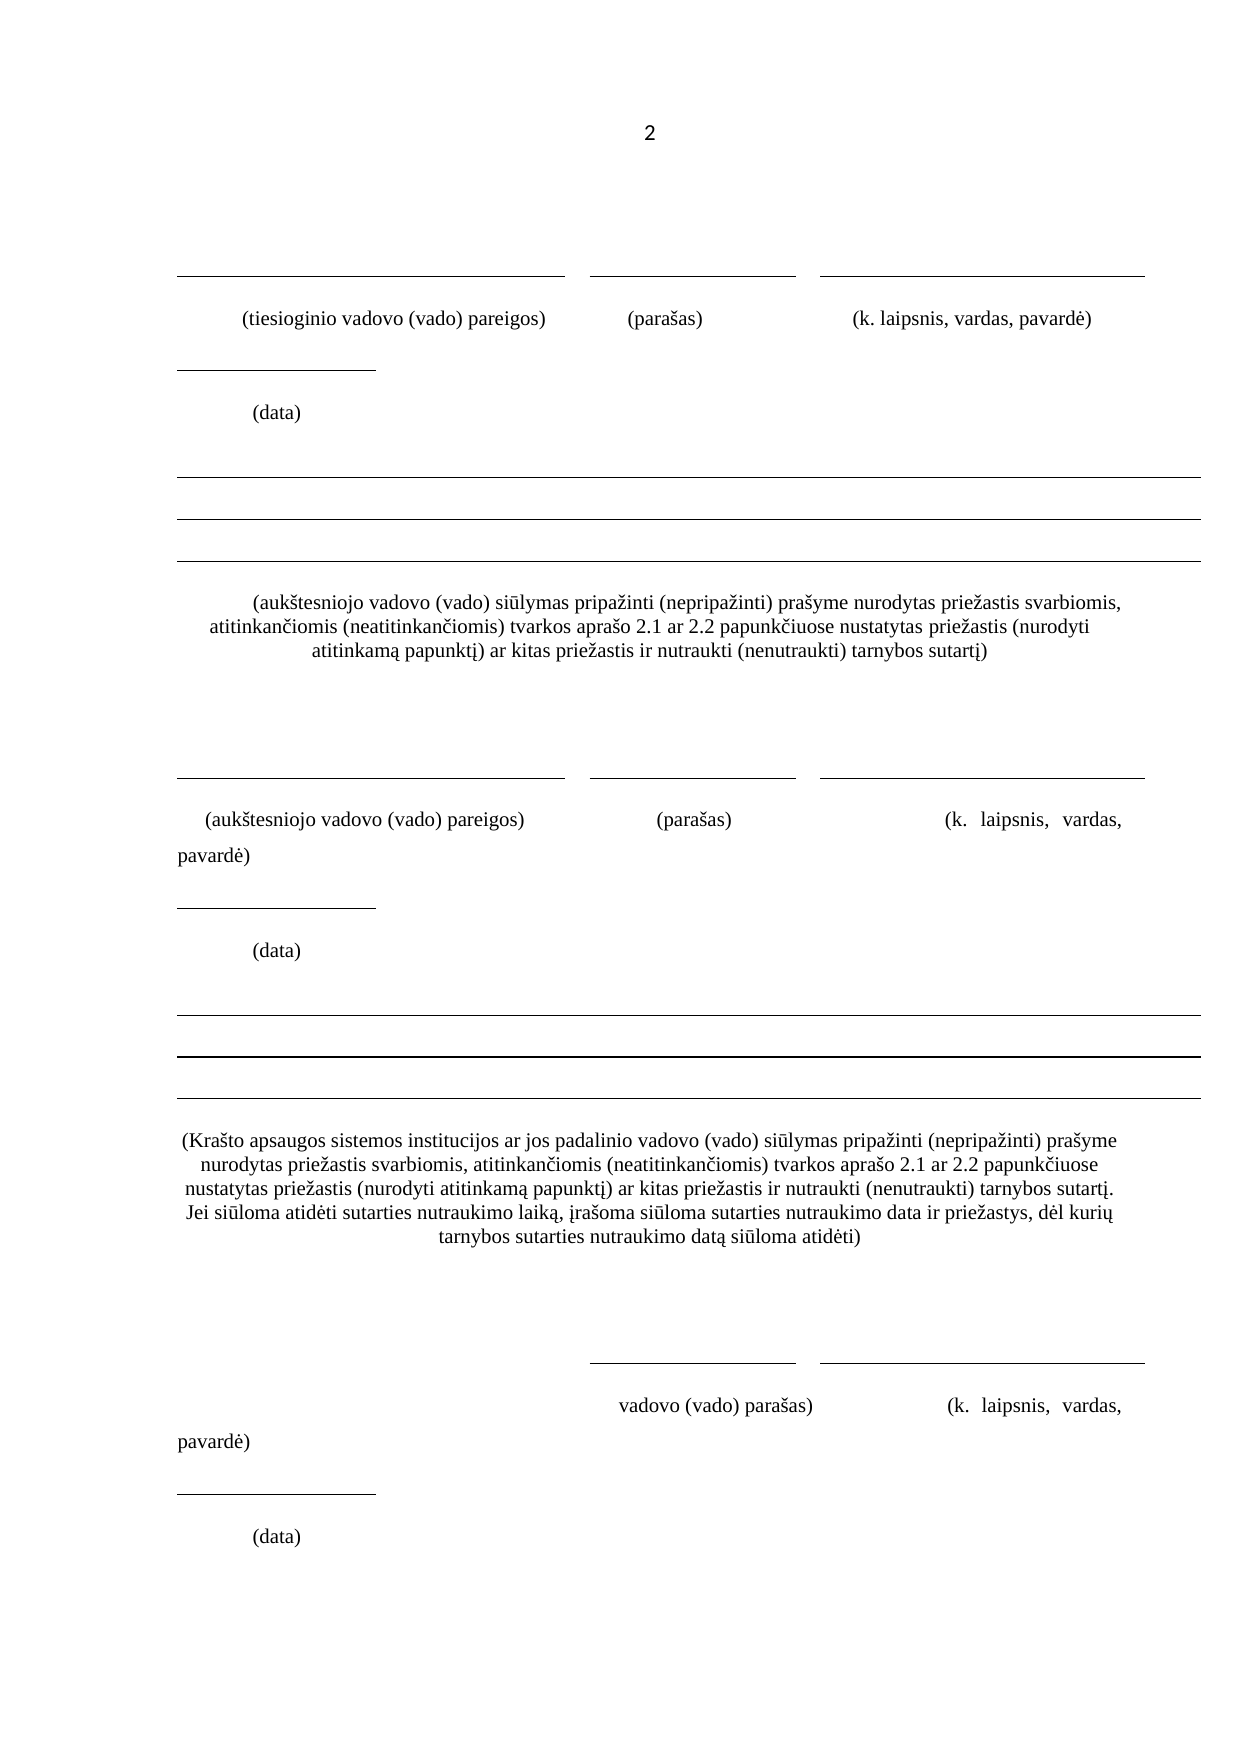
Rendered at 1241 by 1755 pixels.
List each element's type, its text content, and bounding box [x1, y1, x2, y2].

table_header [820, 749, 1145, 777]
text vadovo (vado) parašas) (k. laipsnis, vardas, pavardė) [177, 1393, 1122, 1453]
table_header [820, 1335, 1145, 1363]
table_header [177, 1465, 376, 1494]
table_header [565, 247, 589, 276]
table_header [565, 749, 589, 777]
table_header [177, 1335, 565, 1363]
table_header [796, 749, 820, 777]
table_header [177, 974, 1201, 1015]
text (data) [177, 1524, 1122, 1548]
table_header [177, 749, 565, 777]
table_header [177, 247, 565, 276]
table_cell [177, 1058, 1201, 1098]
table_header [565, 1335, 589, 1363]
table_cell [177, 1016, 1201, 1056]
table_header [177, 342, 376, 370]
table_header [177, 436, 1201, 477]
table_header [590, 1335, 796, 1363]
table_cell [177, 520, 1201, 561]
text (data) [177, 400, 1122, 424]
table_header [590, 247, 796, 276]
table_header [796, 247, 820, 276]
text (Krašto apsaugos sistemos institucijos ar jos padalinio vadovo (vado) siūlymas pripažinti (nepripažinti) prašyme nurodytas priežastis svarbiomis, atitinkančiomis (neatitinkančiomis) tvarkos aprašo 2.1 ar 2.2 papunkčiuose nustatytas priežastis (nurodyti atitinkamą papunktį) ar kitas priežastis ir nutraukti (nenutraukti) tarnybos sutartį. Jei siūloma atidėti sutarties nutraukimo laiką, įrašoma siūloma sutarties nutraukimo data ir priežastys, dėl kurių tarnybos sutarties nutraukimo datą siūloma atidėti) [177, 1128, 1122, 1248]
text (data) [177, 938, 1122, 962]
table_header [590, 749, 796, 777]
table_header [820, 247, 1145, 276]
table_header [796, 1335, 820, 1363]
text (aukštesniojo vadovo (vado) pareigos) (parašas) (k. laipsnis, vardas, pavardė) [177, 807, 1122, 867]
table_cell [177, 478, 1201, 519]
table_header [177, 879, 376, 908]
text (aukštesniojo vadovo (vado) siūlymas pripažinti (nepripažinti) prašyme nurodytas priežastis svarbiomis, atitinkančiomis (neatitinkančiomis) tvarkos aprašo 2.1 ar 2.2 papunkčiuose nustatytas priežastis (nurodyti atitinkamą papunktį) ar kitas priežastis ir nutraukti (nenutraukti) tarnybos sutartį) [177, 590, 1122, 662]
text (tiesioginio vadovo (vado) pareigos) (parašas) (k. laipsnis, vardas, pavardė) [177, 306, 1122, 330]
